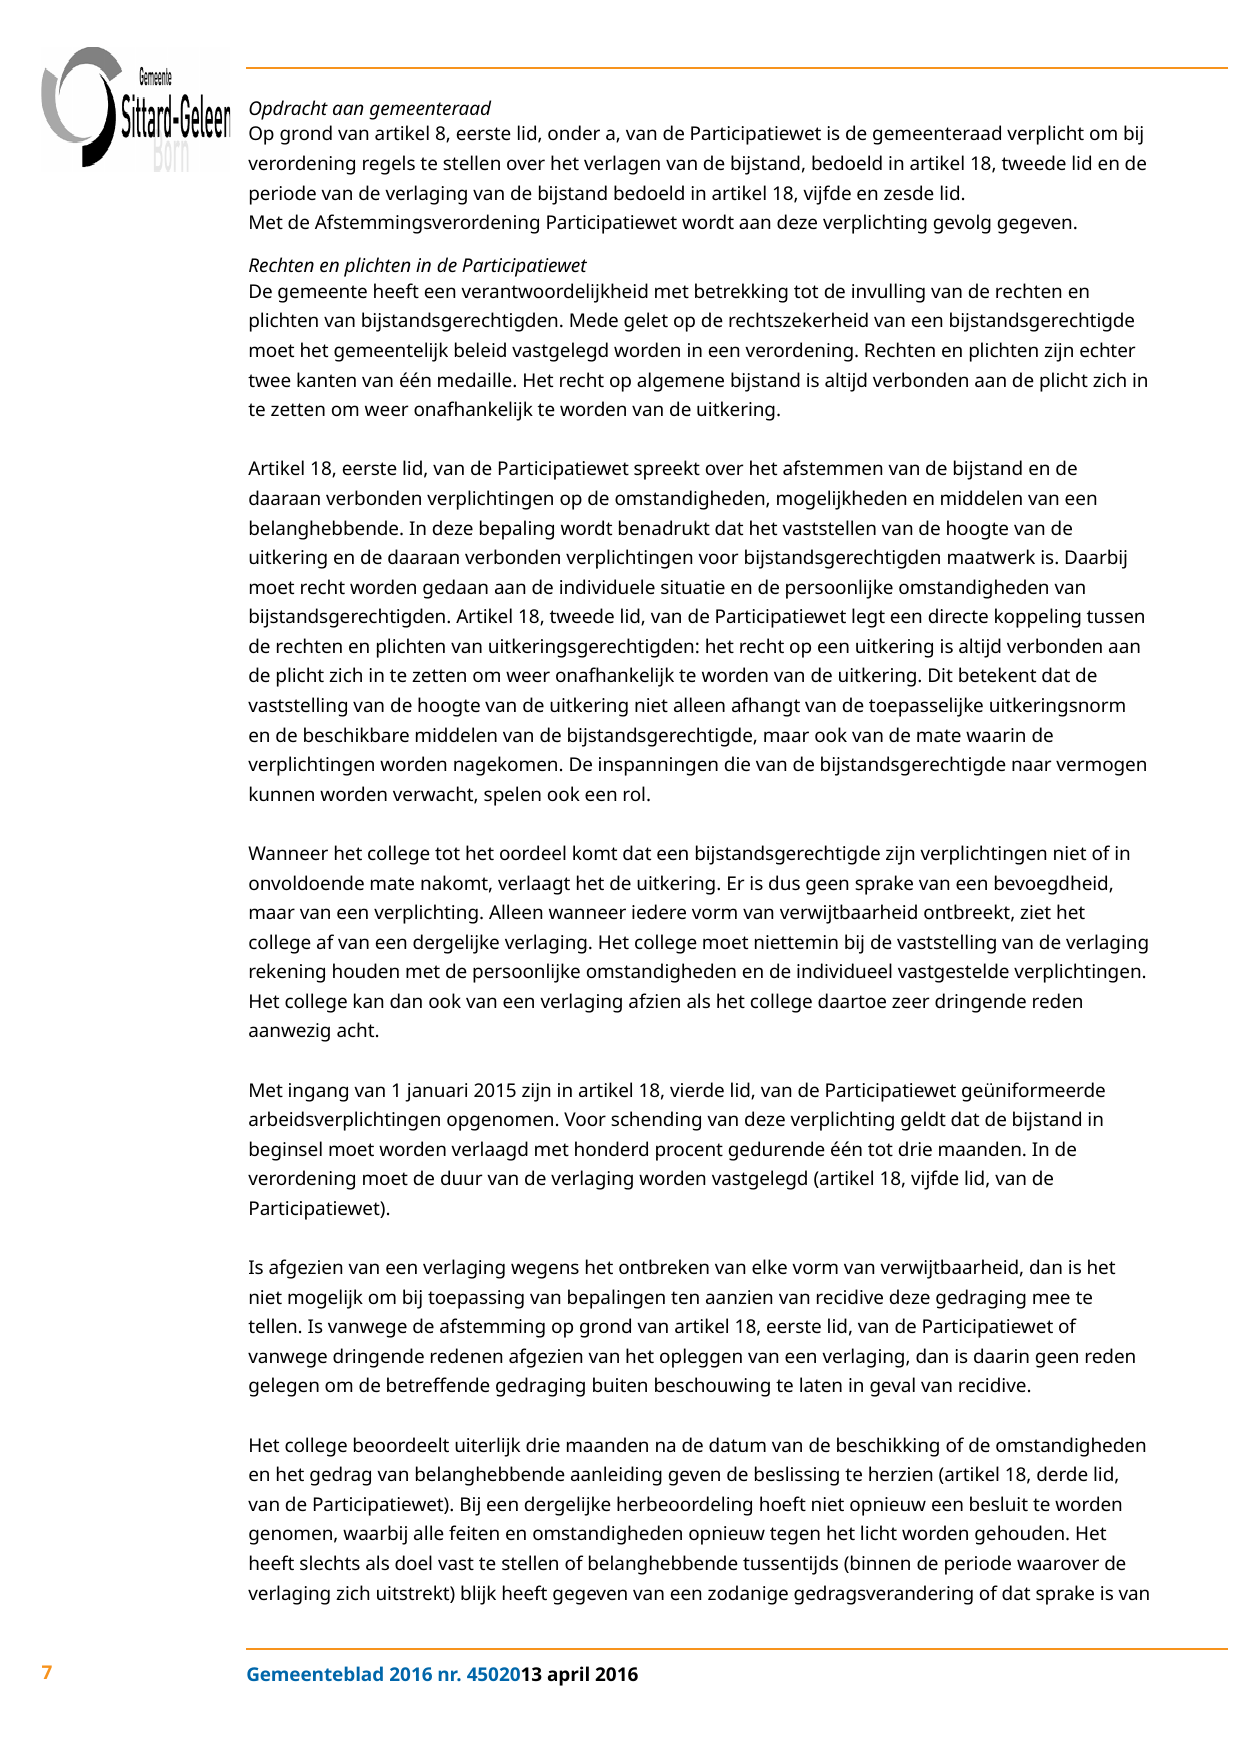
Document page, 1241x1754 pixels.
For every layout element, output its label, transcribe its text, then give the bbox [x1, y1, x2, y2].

text Is afgezien van een verlaging wegens het ontbreken van elke vorm van verwijtbaarheid, dan is het niet mogelijk om bij toepassing van bepalingen ten aanzien van recidive deze gedraging mee te tellen. Is vanwege de afstemming op grond van artikel 18, eerste lid, van de Participatiewet of vanwege dringende redenen afgezien van het opleggen van een verlaging, dan is daarin geen reden gelegen om de betreffende gedraging buiten beschouwing te laten in geval van recidive. [248, 1254, 1152, 1398]
text Met de Afstemmingsverordening Participatiewet wordt aan deze verplichting gevolg gegeven. [248, 209, 1152, 235]
text Artikel 18, eerste lid, van de Participatiewet spreekt over het afstemmen van de bijstand en de daaraan verbonden verplichtingen op de omstandigheden, mogelijkheden en middelen van een belanghebbende. In deze bepaling wordt benadrukt dat het vaststellen van de hoogte van de uitkering en de daaraan verbonden verplichtingen voor bijstandsgerechtigden maatwerk is. Daarbij moet recht worden gedaan aan de individuele situatie en de persoonlijke omstandigheden van bijstandsgerechtigden. Artikel 18, tweede lid, van de Participatiewet legt een directe koppeling tussen de rechten en plichten van uitkeringsgerechtigden: het recht op een uitkering is altijd verbonden aan de plicht zich in te zetten om weer onafhankelijk te worden van de uitkering. Dit betekent dat de vaststelling van de hoogte van de uitkering niet alleen afhangt van de toepasselijke uitkeringsnorm en de beschikbare middelen van de bijstandsgerechtigde, maar ook van de mate waarin de verplichtingen worden nagekomen. De inspanningen die van de bijstandsgerechtigde naar vermogen kunnen worden verwacht, spelen ook een rol. [248, 456, 1152, 807]
text Opdracht aan gemeenteraad [248, 95, 1152, 121]
text Rechten en plichten in de Participatiewet [248, 252, 1152, 278]
text Met ingang van 1 januari 2015 zijn in artikel 18, vierde lid, van de Participatiewet geüniformeerde arbeidsverplichtingen opgenomen. Voor schending van deze verplichting geldt dat de bijstand in beginsel moet worden verlaagd met honderd procent gedurende één tot drie maanden. In de verordening moet de duur van de verlaging worden vastgelegd (artikel 18, vijfde lid, van de Participatiewet). [248, 1077, 1152, 1221]
picture [41, 47, 231, 172]
text Wanneer het college tot het oordeel komt dat een bijstandsgerechtigde zijn verplichtingen niet of in onvoldoende mate nakomt, verlaagt het de uitkering. Er is dus geen sprake van een bevoegdheid, maar van een verplichting. Alleen wanneer iedere vorm van verwijtbaarheid ontbreekt, ziet het college af van een dergelijke verlaging. Het college moet niettemin bij de vaststelling van de verlaging rekening houden met de persoonlijke omstandigheden en de individueel vastgestelde verplichtingen. Het college kan dan ook van een verlaging afzien als het college daartoe zeer dringende reden aanwezig acht. [248, 840, 1152, 1043]
text Op grond van artikel 8, eerste lid, onder a, van de Participatiewet is de gemeenteraad verplicht om bij verordening regels te stellen over het verlagen van de bijstand, bedoeld in artikel 18, tweede lid en de periode van de verlaging van de bijstand bedoeld in artikel 18, vijfde en zesde lid. [248, 121, 1152, 205]
text De gemeente heeft een verantwoordelijkheid met betrekking tot de invulling van de rechten en plichten van bijstandsgerechtigden. Mede gelet op de rechtszekerheid van een bijstandsgerechtigde moet het gemeentelijk beleid vastgelegd worden in een verordening. Rechten en plichten zijn echter twee kanten van één medaille. Het recht op algemene bijstand is altijd verbonden aan de plicht zich in te zetten om weer onafhankelijk te worden van de uitkering. [248, 278, 1152, 422]
text Het college beoordeelt uiterlijk drie maanden na de datum van de beschikking of de omstandigheden en het gedrag van belanghebbende aanleiding geven de beslissing te herzien (artikel 18, derde lid, van de Participatiewet). Bij een dergelijke herbeoordeling hoeft niet opnieuw een besluit te worden genomen, waarbij alle feiten en omstandigheden opnieuw tegen het licht worden gehouden. Het heeft slechts als doel vast te stellen of belanghebbende tussentijds (binnen de periode waarover de verlaging zich uitstrekt) blijk heeft gegeven van een zodanige gedragsverandering of dat sprake is van [248, 1432, 1152, 1606]
